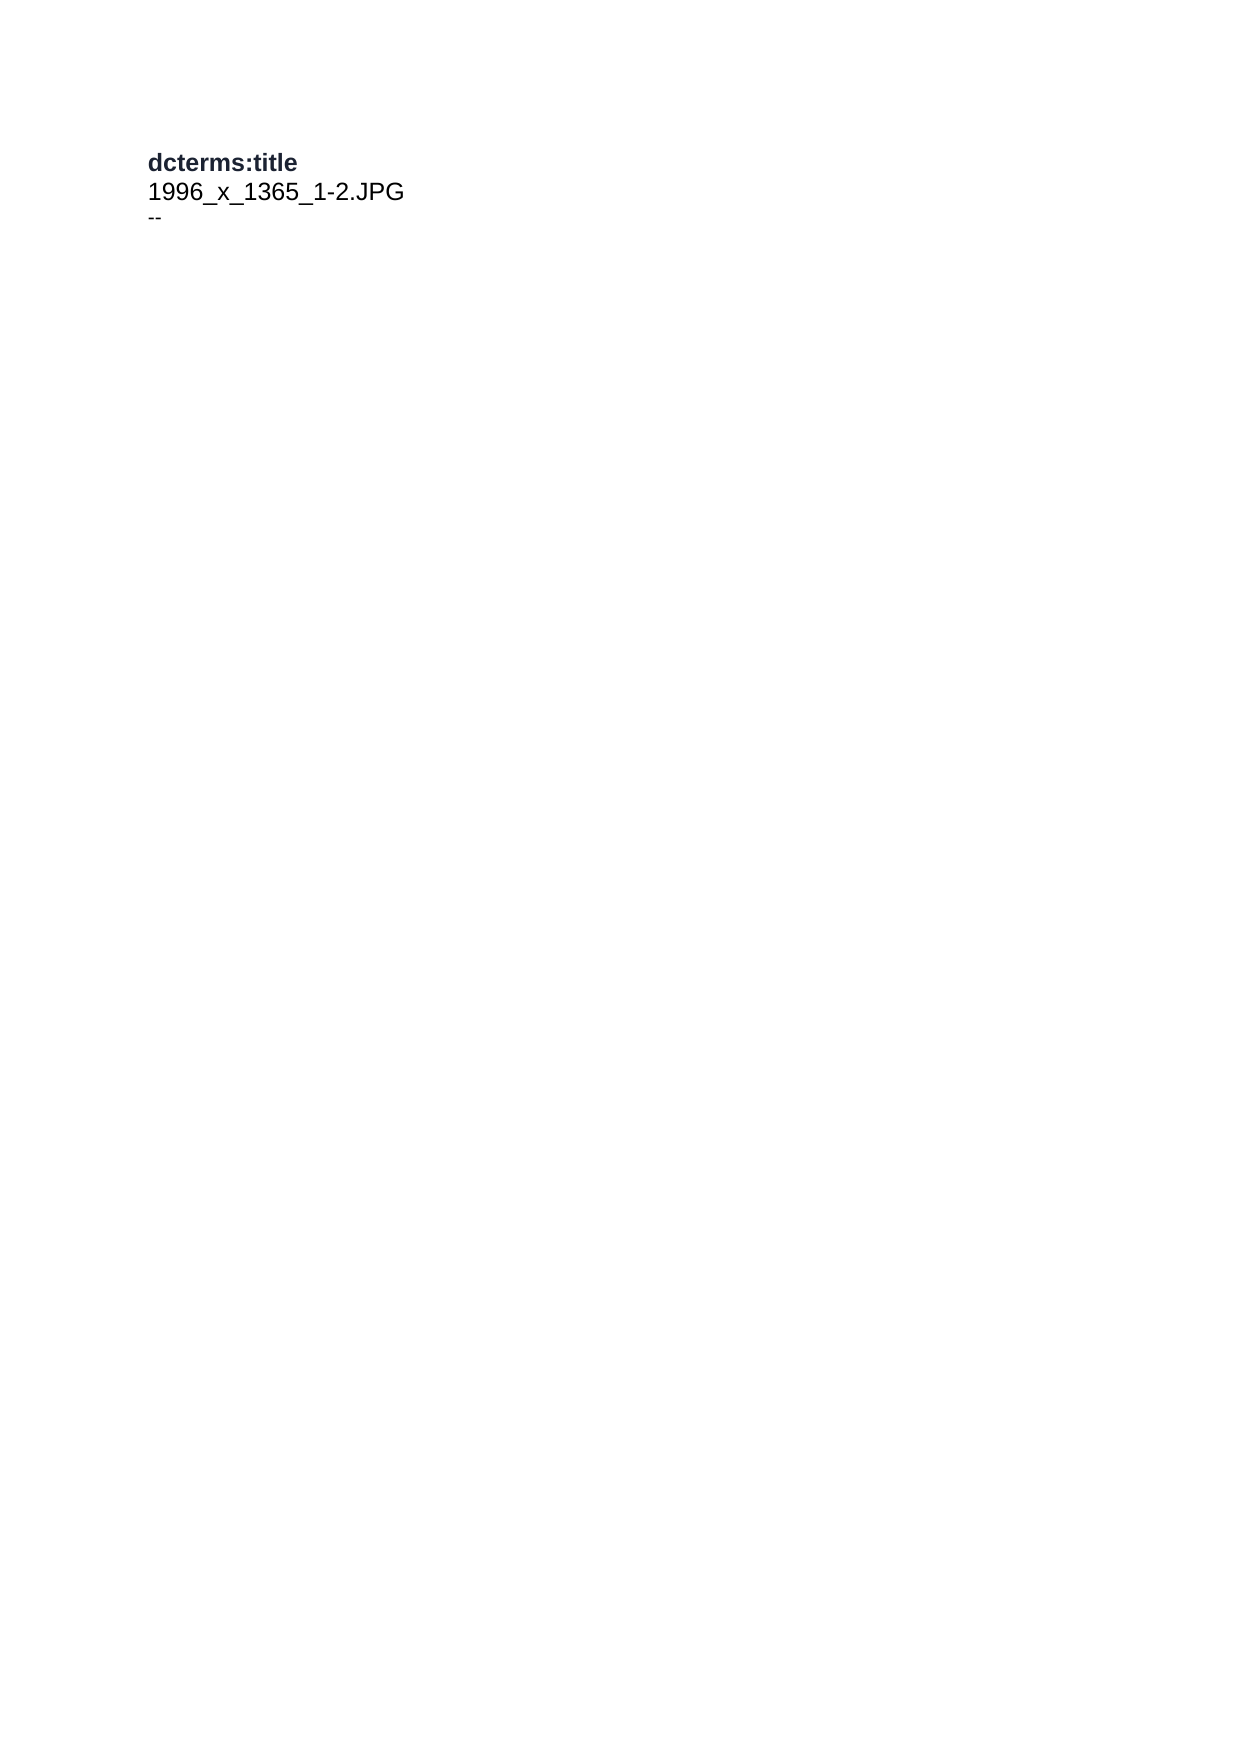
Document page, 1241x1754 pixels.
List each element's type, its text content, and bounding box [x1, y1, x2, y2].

text -- [148, 205, 1092, 229]
text dcterms:title [148, 148, 1092, 176]
text 1996_x_1365_1-2.JPG [148, 176, 1092, 205]
